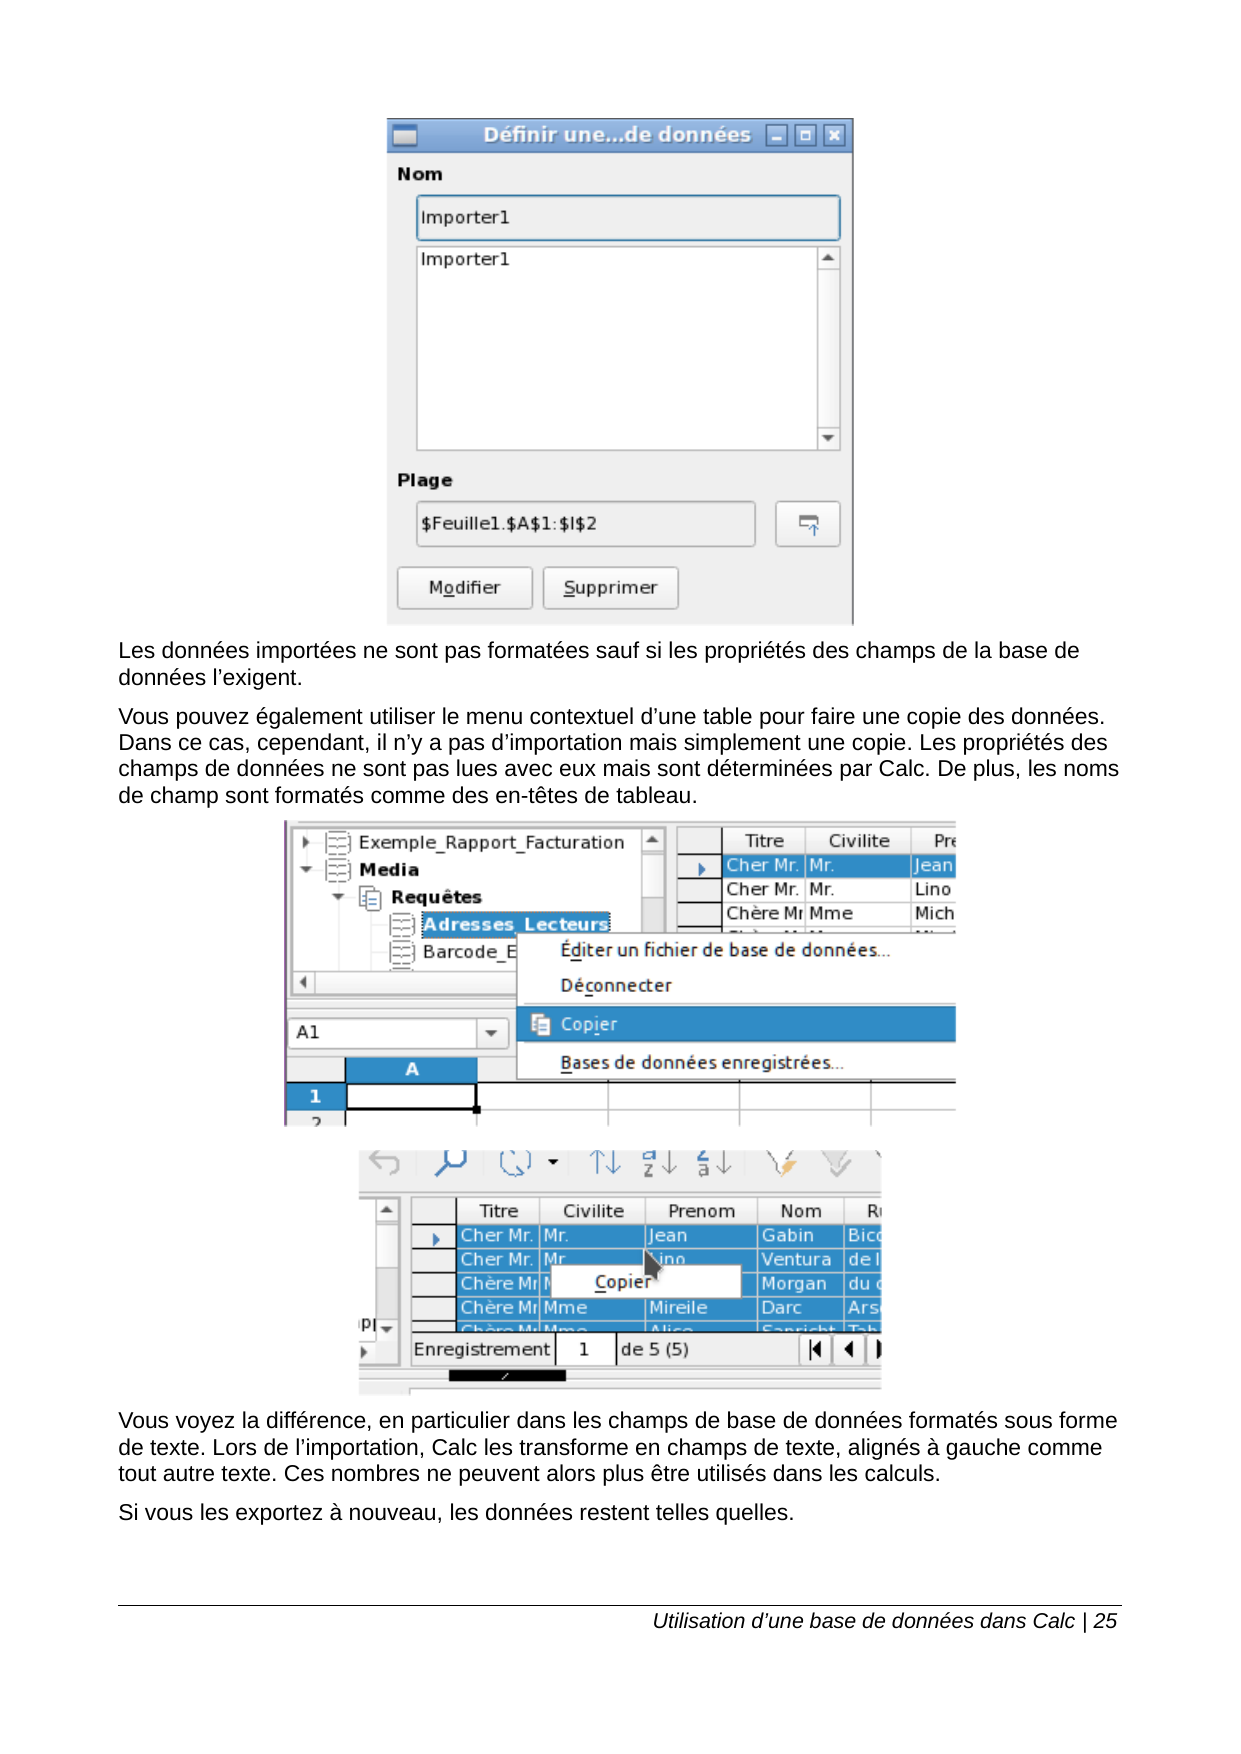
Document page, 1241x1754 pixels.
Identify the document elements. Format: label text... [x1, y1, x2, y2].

text Vous voyez la différence, en particulier dans les champs de base de données formatés sous forme de texte. Lors de l’importation, Calc les transforme en champs de texte, alignés à gauche comme tout autre texte. Ces nombres ne peuvent alors plus être utilisés dans les calculs. [118, 1407, 1122, 1486]
text Les données importées ne sont pas formatées sauf si les propriétés des champs de la base de données l’exigent. [118, 637, 1122, 690]
text Si vous les exportez à nouveau, les données restent telles quelles. [118, 1499, 1122, 1525]
text Vous pouvez également utiliser le menu contextuel d’une table pour faire une copie des données. Dans ce cas, cependant, il n’y a pas d’importation mais simplement une copie. Les propriétés des champs de données ne sont pas lues avec eux mais sont déterminées par Calc. De plus, les noms de champ sont formatés comme des en-têtes de tableau. [118, 703, 1122, 808]
